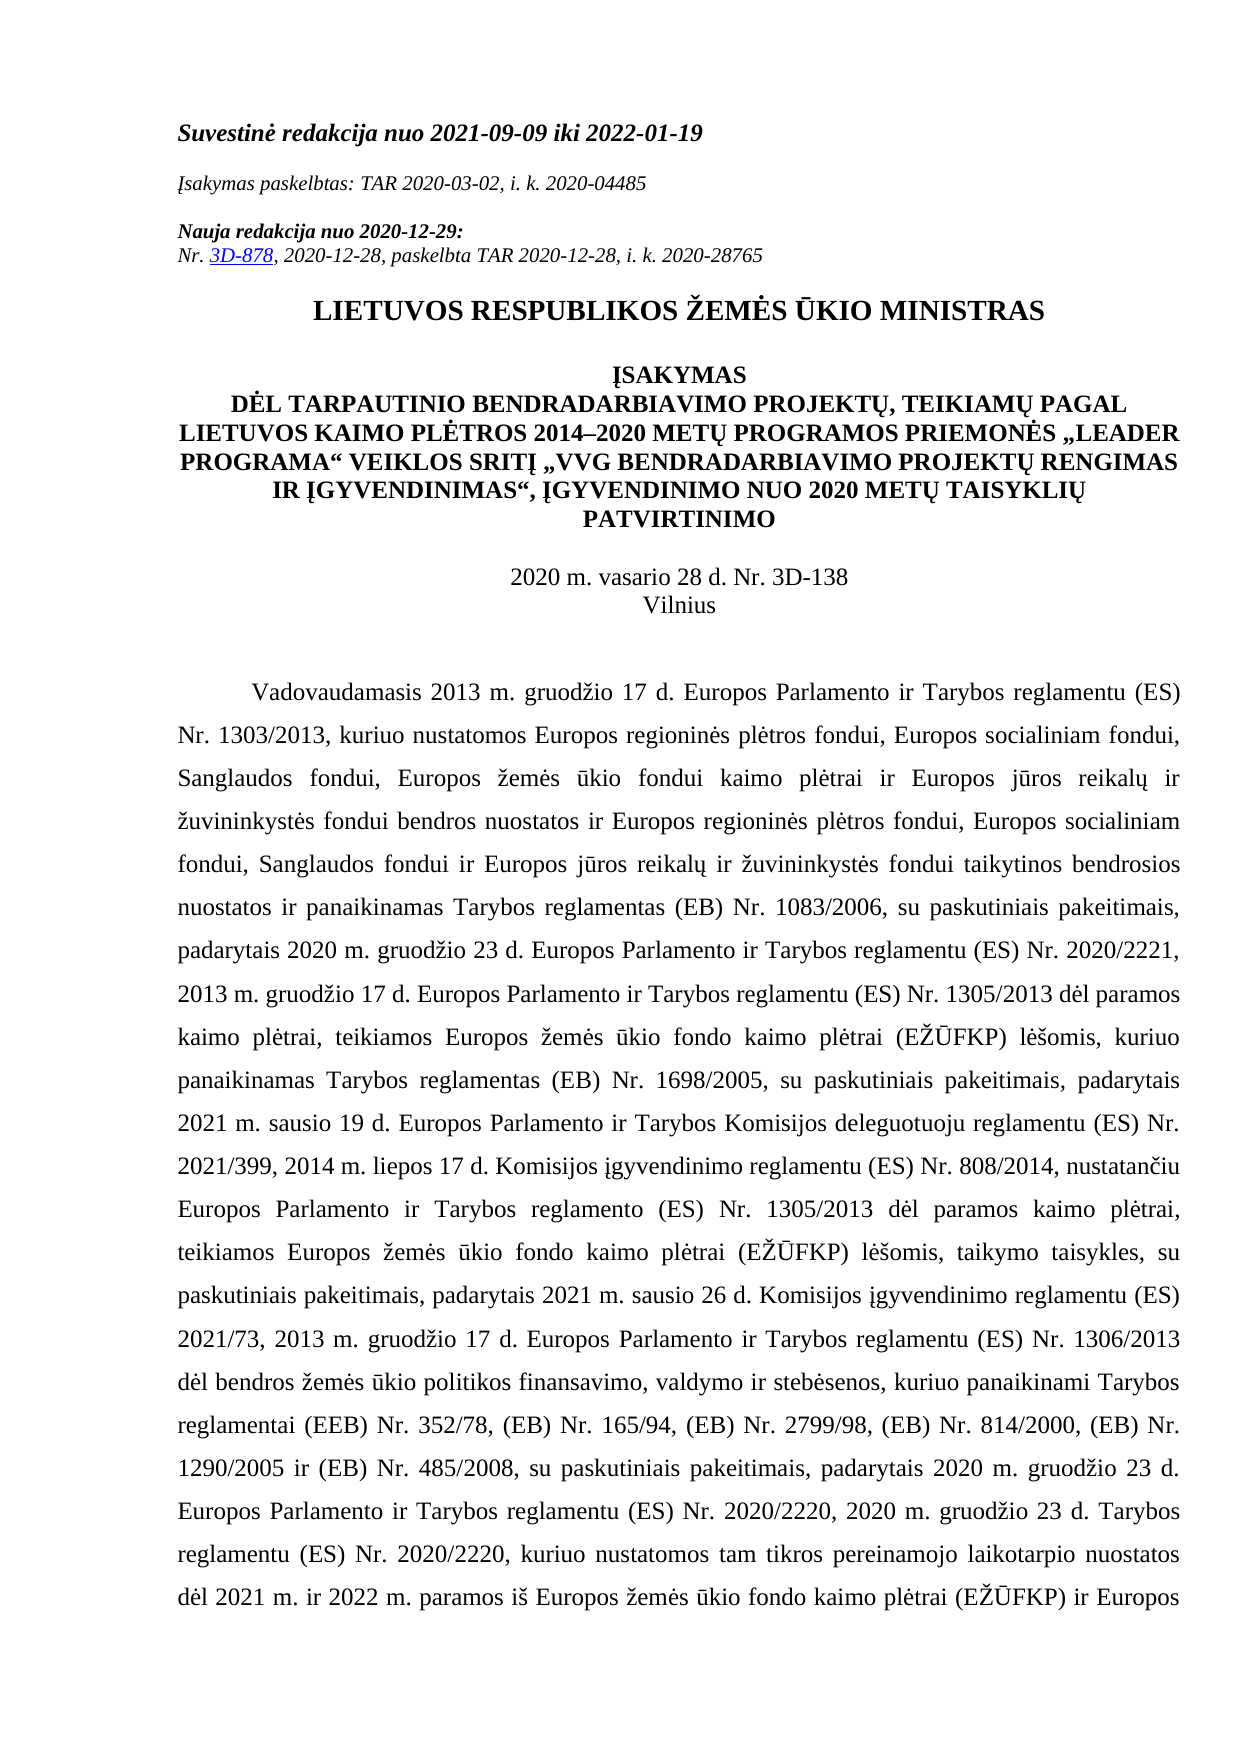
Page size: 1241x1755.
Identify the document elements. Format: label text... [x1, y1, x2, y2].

text Įsakymas paskelbtas: TAR 2020-03-02, i. k. 2020-04485 [177, 171, 1181, 195]
text Suvestinė redakcija nuo 2021-09-09 iki 2022-01-19 [177, 118, 1181, 147]
text LIETUVOS RESPUBLIKOS ŽEMĖS ŪKIO MINISTRAS [177, 293, 1181, 327]
text Nauja redakcija nuo 2020-12-29: [177, 219, 1181, 243]
text ĮSAKYMAS [177, 361, 1181, 389]
text Vilnius [177, 591, 1181, 619]
text DĖL TARPAUTINIO bendradarbiavimo projektų, teikiamų pagal Lietuvos kaimo plėtros 2014–2020 metų programos priemonės „LEADER programa“ veiklos sritį „VVG bendradarbiavimo projektų rengimas ir įgyvendinimas“, įgyvendinimo NUO 2020 metŲ taisyklIŲ PATVIRTINIMO [177, 389, 1181, 533]
text 2020 m. vasario 28 d. Nr. 3D-138 [177, 562, 1181, 591]
text Vadovaudamasis 2013 m. gruodžio 17 d. Europos Parlamento ir Tarybos reglamentu (ES) Nr. 1303/2013, kuriuo nustatomos Europos regioninės plėtros fondui, Europos socialiniam fondui, Sanglaudos fondui, Europos žemės ūkio fondui kaimo plėtrai ir Europos jūros reikalų ir žuvininkystės fondui bendros nuostatos ir Europos regioninės plėtros fondui, Europos socialiniam fondui, Sanglaudos fondui ir Europos jūros reikalų ir žuvininkystės fondui taikytinos bendrosios nuostatos ir panaikinamas Tarybos reglamentas (EB) Nr. 1083/2006, su paskutiniais pakeitimais, padarytais 2020 m. gruodžio 23 d. Europos Parlamento ir Tarybos reglamentu (ES) Nr. 2020/2221, 2013 m. gruodžio 17 d. Europos Parlamento ir Tarybos reglamentu (ES) Nr. 1305/2013 dėl paramos kaimo plėtrai, teikiamos Europos žemės ūkio fondo kaimo plėtrai (EŽŪFKP) lėšomis, kuriuo panaikinamas Tarybos reglamentas (EB) Nr. 1698/2005, su paskutiniais pakeitimais, padarytais 2021 m. sausio 19 d. Europos Parlamento ir Tarybos Komisijos deleguotuoju reglamentu (ES) Nr. 2021/399, 2014 m. liepos 17 d. Komisijos įgyvendinimo reglamentu (ES) Nr. 808/2014, nustatančiu Europos Parlamento ir Tarybos reglamento (ES) Nr. 1305/2013 dėl paramos kaimo plėtrai, teikiamos Europos žemės ūkio fondo kaimo plėtrai (EŽŪFKP) lėšomis, taikymo taisykles, su paskutiniais pakeitimais, padarytais 2021 m. sausio 26 d. Komisijos įgyvendinimo reglamentu (ES) 2021/73, 2013 m. gruodžio 17 d. Europos Parlamento ir Tarybos reglamentu (ES) Nr. 1306/2013 dėl bendros žemės ūkio politikos finansavimo, valdymo ir stebėsenos, kuriuo panaikinami Tarybos reglamentai (EEB) Nr. 352/78, (EB) Nr. 165/94, (EB) Nr. 2799/98, (EB) Nr. 814/2000, (EB) Nr. 1290/2005 ir (EB) Nr. 485/2008, su paskutiniais pakeitimais, padarytais 2020 m. gruodžio 23 d. Europos Parlamento ir Tarybos reglamentu (ES) Nr. 2020/2220, 2020 m. gruodžio 23 d. Tarybos reglamentu (ES) Nr. 2020/2220, kuriuo nustatomos tam tikros pereinamojo laikotarpio nuostatos dėl 2021 m. ir 2022 m. paramos iš Europos žemės ūkio fondo kaimo plėtrai (EŽŪFKP) ir Europos [177, 677, 1181, 1611]
text Nr. 3D-878, 2020-12-28, paskelbta TAR 2020-12-28, i. k. 2020-28765 [177, 243, 1181, 267]
